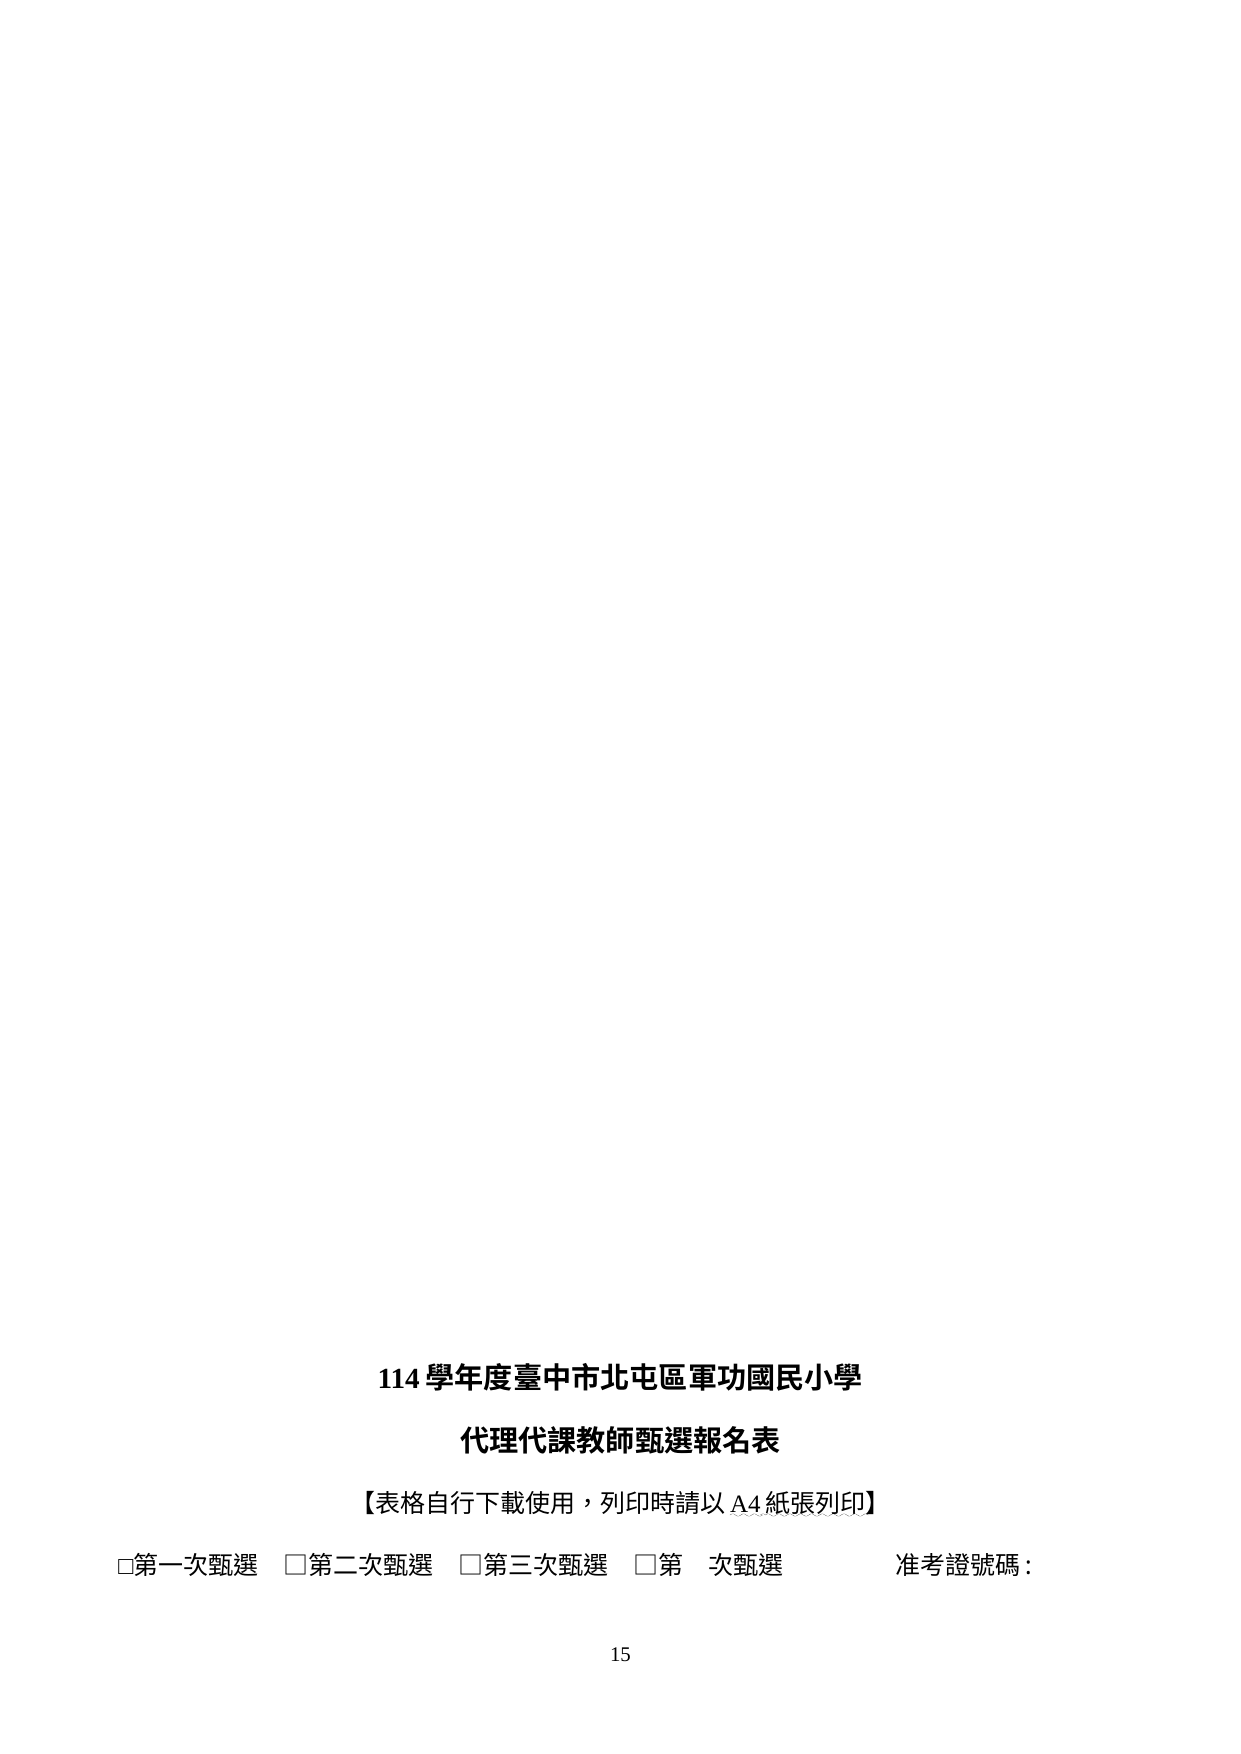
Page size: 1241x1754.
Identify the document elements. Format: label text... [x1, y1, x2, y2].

text 114學年度臺中市北屯區軍功國民小學 [118, 1334, 1122, 1397]
text 【表格自行下載使用，列印時請以A4紙張列印】 [118, 1459, 1122, 1522]
text 代理代課教師甄選報名表 [118, 1397, 1122, 1459]
text □第一次甄選 □第二次甄選 □第三次甄選 □第 次甄選 准考證號碼: [118, 1522, 1122, 1584]
